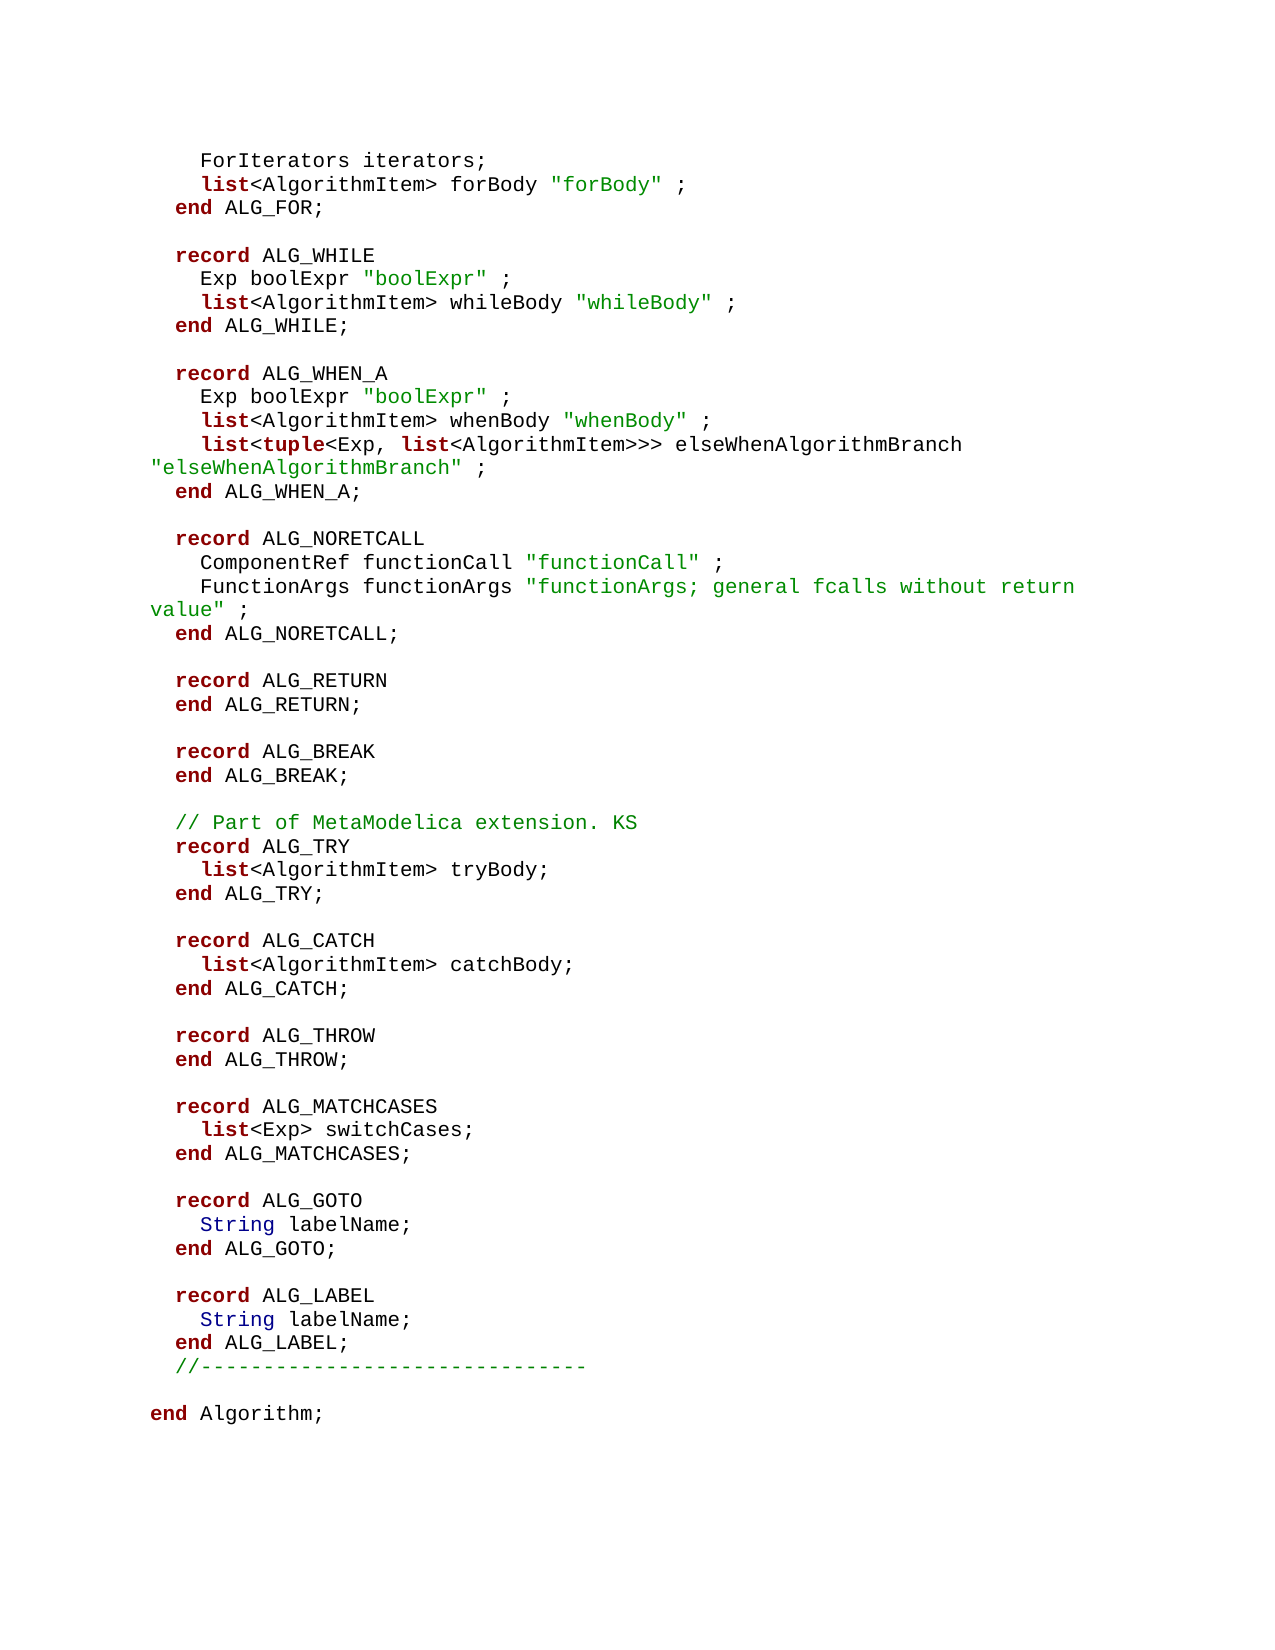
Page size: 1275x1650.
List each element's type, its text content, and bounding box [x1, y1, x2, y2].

text record ALG_GOTO [150, 1190, 1125, 1214]
text end ALG_MATCHCASES; [150, 1143, 1125, 1167]
text record ALG_WHILE [150, 244, 1125, 268]
text list<AlgorithmItem> catchBody; [150, 954, 1125, 978]
text list<tuple<Exp, list<AlgorithmItem>>> elseWhenAlgorithmBranch "elseWhenAlgorithmBranch" ; [150, 434, 1125, 481]
text record ALG_THROW [150, 1025, 1125, 1048]
text end ALG_CATCH; [150, 978, 1125, 1001]
text record ALG_WHEN_A [150, 363, 1125, 386]
text end ALG_TRY; [150, 883, 1125, 907]
text end ALG_THROW; [150, 1048, 1125, 1072]
text end ALG_BREAK; [150, 765, 1125, 788]
text end ALG_GOTO; [150, 1238, 1125, 1261]
text Exp boolExpr "boolExpr" ; [150, 386, 1125, 410]
text end ALG_FOR; [150, 197, 1125, 221]
text record ALG_CATCH [150, 930, 1125, 954]
text record ALG_LABEL [150, 1285, 1125, 1309]
text end ALG_NORETCALL; [150, 623, 1125, 647]
text end ALG_WHILE; [150, 316, 1125, 339]
text list<AlgorithmItem> forBody "forBody" ; [150, 174, 1125, 197]
text list<Exp> switchCases; [150, 1119, 1125, 1143]
text record ALG_NORETCALL [150, 528, 1125, 552]
text end ALG_LABEL; [150, 1332, 1125, 1356]
text String labelName; [150, 1214, 1125, 1238]
text record ALG_TRY [150, 836, 1125, 859]
text list<AlgorithmItem> whileBody "whileBody" ; [150, 292, 1125, 316]
text ForIterators iterators; [150, 150, 1125, 174]
text record ALG_BREAK [150, 741, 1125, 765]
text //------------------------------- [150, 1356, 1125, 1379]
text ComponentRef functionCall "functionCall" ; [150, 552, 1125, 576]
text record ALG_MATCHCASES [150, 1096, 1125, 1119]
text Exp boolExpr "boolExpr" ; [150, 268, 1125, 292]
text end Algorithm; [150, 1403, 1125, 1427]
text end ALG_WHEN_A; [150, 481, 1125, 505]
text // Part of MetaModelica extension. KS [150, 812, 1125, 836]
text FunctionArgs functionArgs "functionArgs; general fcalls without return value" ; [150, 576, 1125, 623]
text record ALG_RETURN [150, 670, 1125, 694]
text list<AlgorithmItem> whenBody "whenBody" ; [150, 410, 1125, 434]
text end ALG_RETURN; [150, 694, 1125, 717]
text list<AlgorithmItem> tryBody; [150, 859, 1125, 883]
text String labelName; [150, 1309, 1125, 1332]
